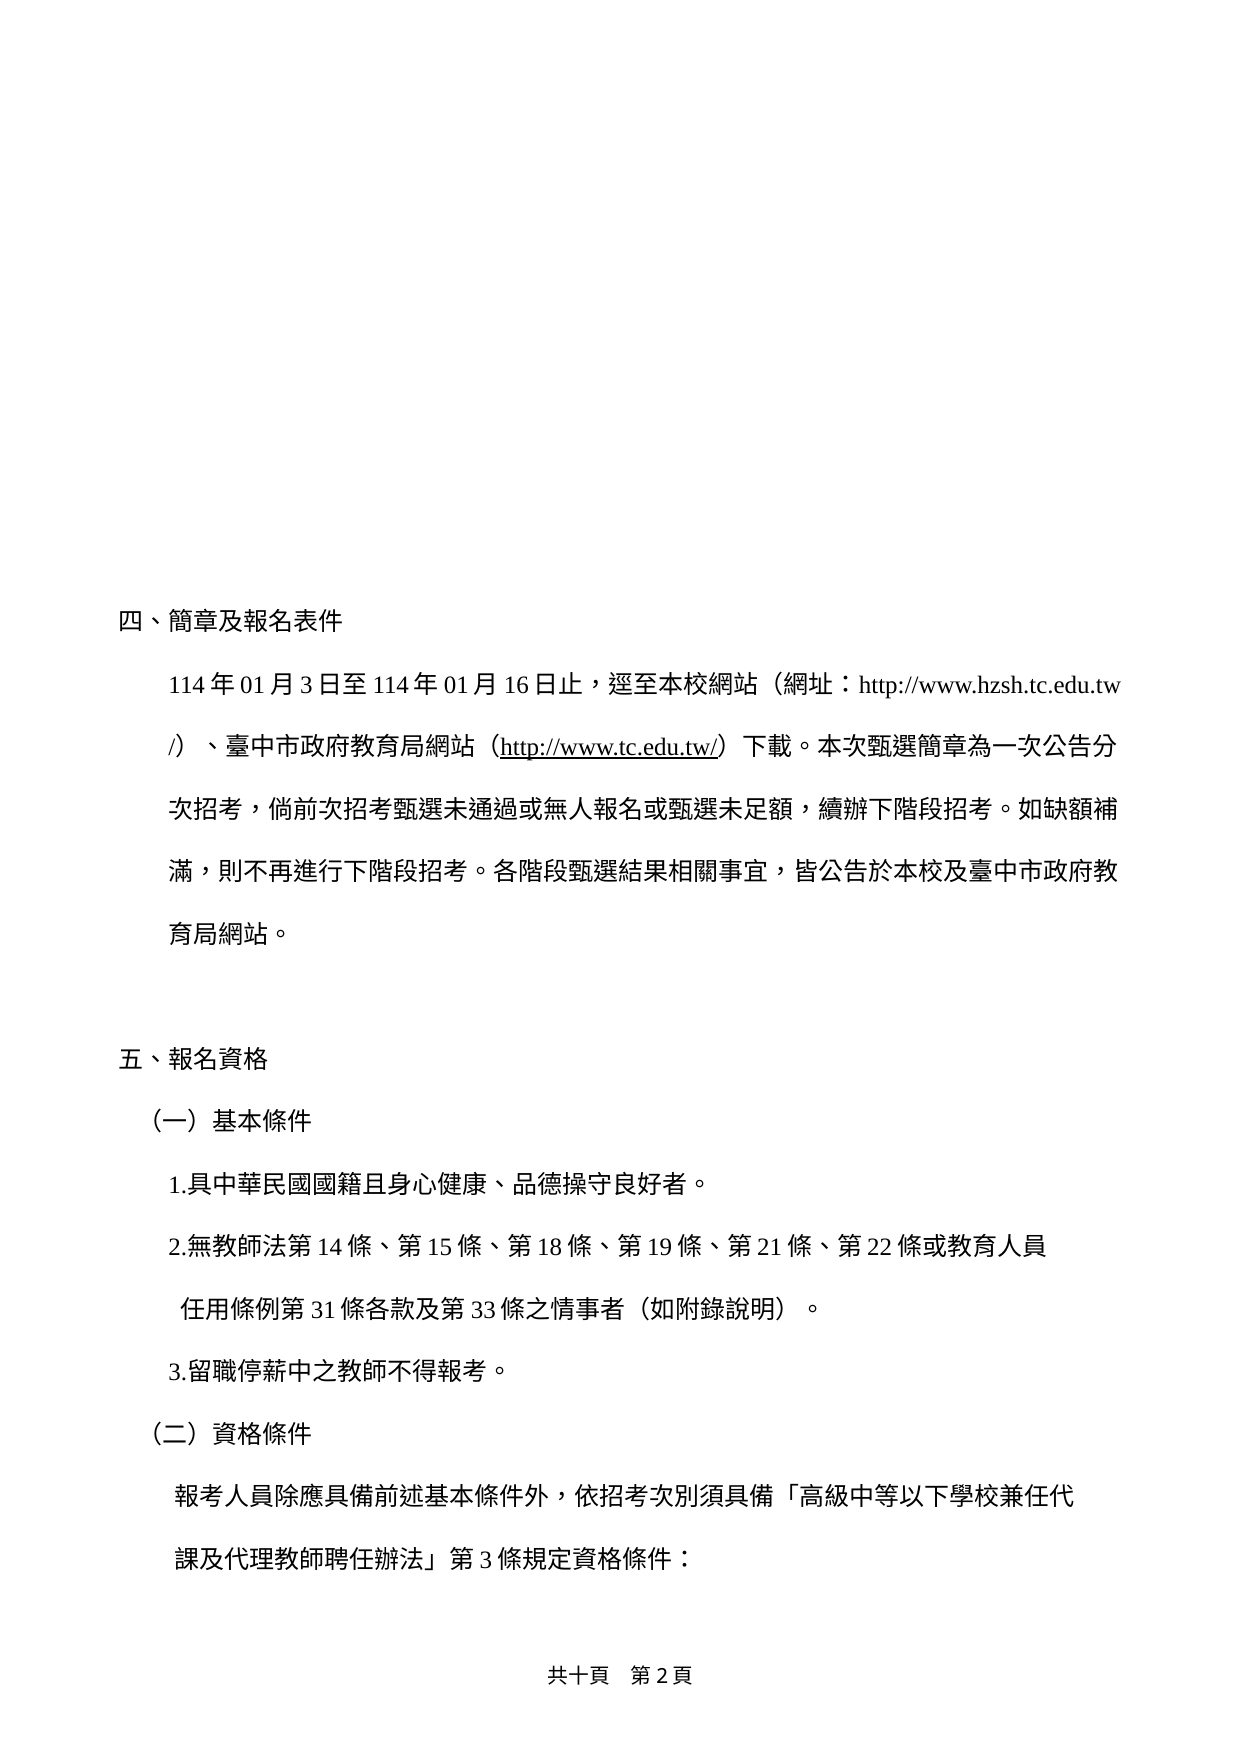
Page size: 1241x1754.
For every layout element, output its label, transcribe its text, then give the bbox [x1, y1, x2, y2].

text （一）基本條件 [118, 1078, 1122, 1141]
text 1.具中華民國國籍且身心健康、品德操守良好者。 [118, 1141, 1122, 1203]
text 四、簡章及報名表件 114年01月3日至114年01月16日止，逕至本校網站（網址：http://www.hzsh.tc.edu.tw/）、臺中市政府教育局網站（http://www.tc.edu.tw/）下載。本次甄選簡章為一次公告分次招考，倘前次招考甄選未通過或無人報名或甄選未足額，續辦下階段招考。如缺額補滿，則不再進行下階段招考。各階段甄選結果相關事宜，皆公告於本校及臺中市政府教育局網站。 [118, 578, 1122, 953]
text 課及代理教師聘任辦法」第3條規定資格條件： [118, 1516, 1122, 1578]
text 3.留職停薪中之教師不得報考。 [118, 1328, 1122, 1391]
text 任用條例第31條各款及第33條之情事者（如附錄說明）。 [118, 1266, 1122, 1328]
text 報考人員除應具備前述基本條件外，依招考次別須具備「高級中等以下學校兼任代 [118, 1453, 1122, 1516]
text 2.無教師法第14條、第15條、第18條、第19條、第21條、第22條或教育人員 [118, 1203, 1122, 1266]
text （二）資格條件 [118, 1391, 1122, 1453]
text 五、報名資格 [118, 1016, 1122, 1078]
